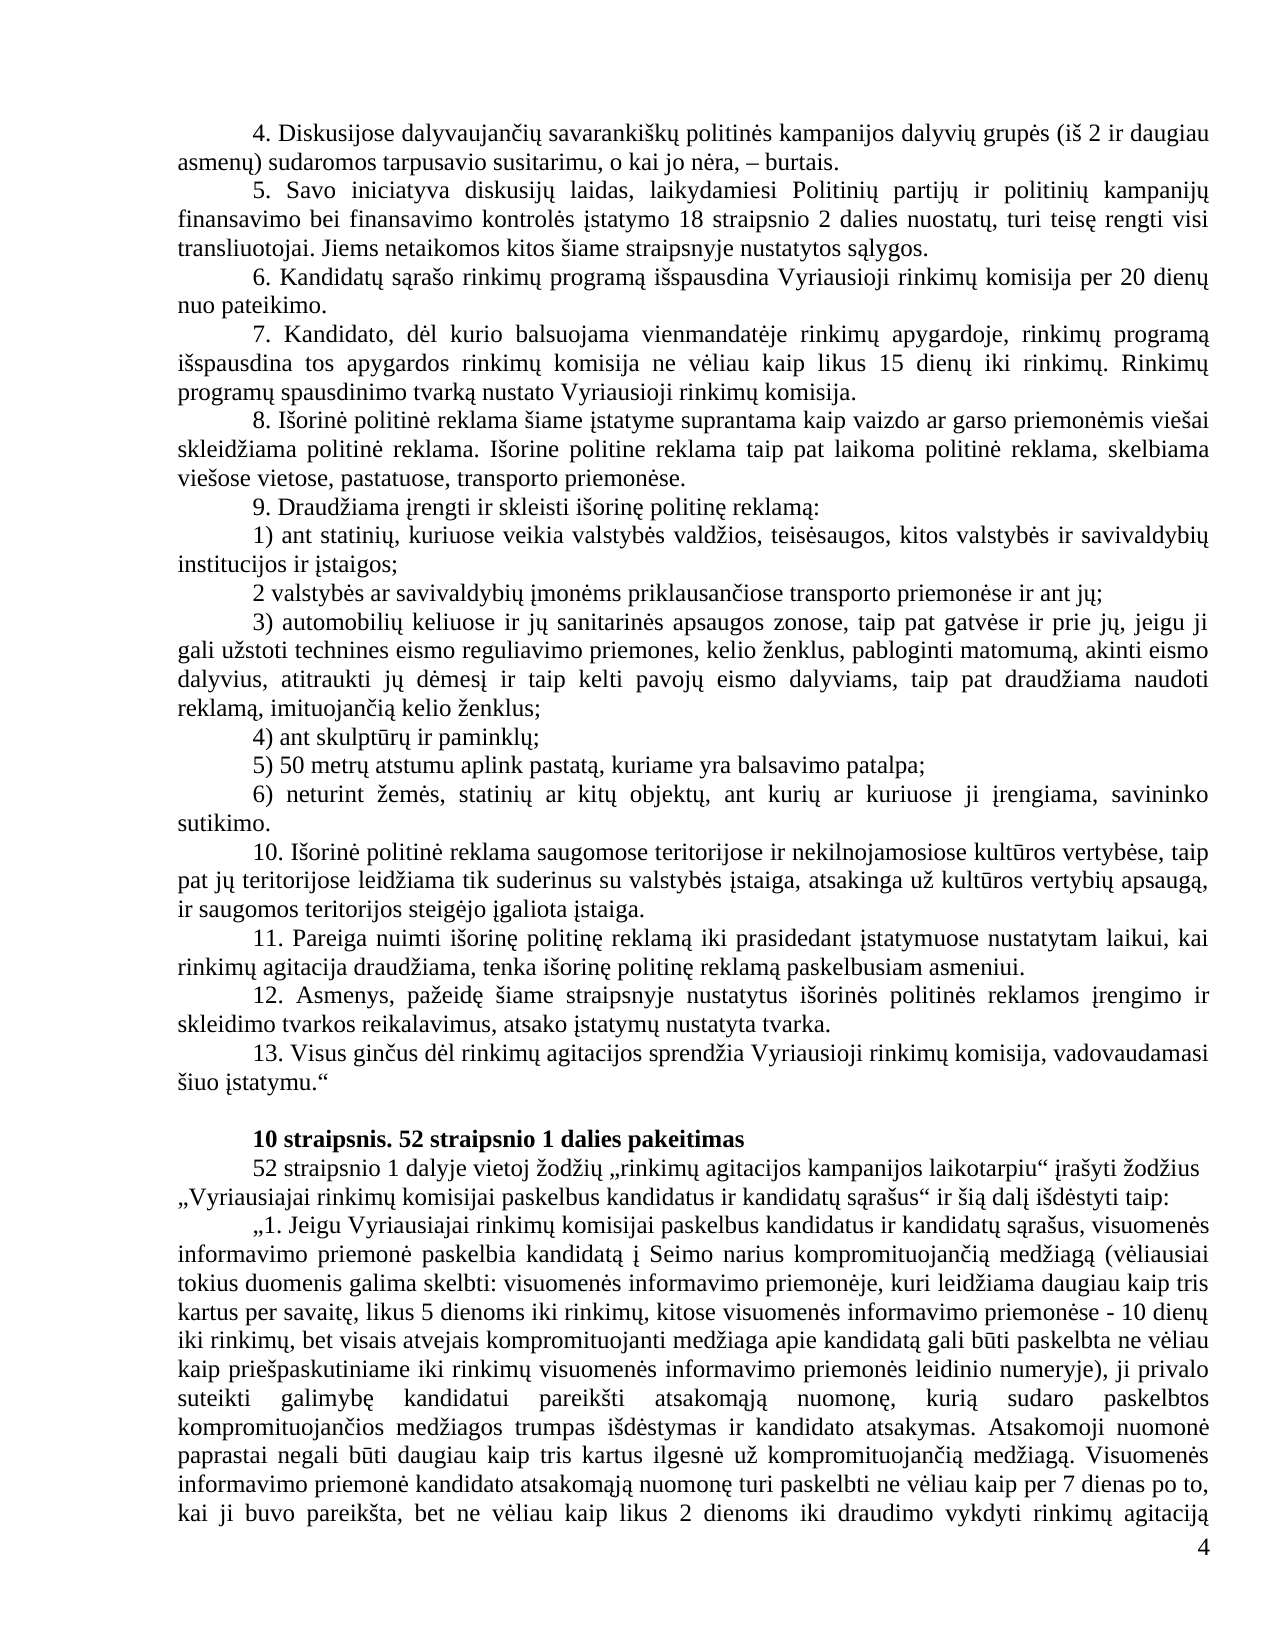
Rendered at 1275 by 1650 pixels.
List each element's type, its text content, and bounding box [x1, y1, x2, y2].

text 5. Savo iniciatyva diskusijų laidas, laikydamiesi Politinių partijų ir politinių kampanijų finansavimo bei finansavimo kontrolės įstatymo 18 straipsnio 2 dalies nuostatų, turi teisę rengti visi transliuotojai. Jiems netaikomos kitos šiame straipsnyje nustatytos sąlygos. [177, 176, 1210, 262]
text 4. Diskusijose dalyvaujančių savarankiškų politinės kampanijos dalyvių grupės (iš 2 ir daugiau asmenų) sudaromos tarpusavio susitarimu, o kai jo nėra, – burtais. [177, 118, 1210, 176]
text 11. Pareiga nuimti išorinę politinę reklamą iki prasidedant įstatymuose nustatytam laikui, kai rinkimų agitacija draudžiama, tenka išorinę politinę reklamą paskelbusiam asmeniui. [177, 923, 1210, 981]
text 3) automobilių keliuose ir jų sanitarinės apsaugos zonose, taip pat gatvėse ir prie jų, jeigu ji gali užstoti technines eismo reguliavimo priemones, kelio ženklus, pabloginti matomumą, akinti eismo dalyvius, atitraukti jų dėmesį ir taip kelti pavojų eismo dalyviams, taip pat draudžiama naudoti reklamą, imituojančią kelio ženklus; [177, 607, 1210, 722]
text 6. Kandidatų sąrašo rinkimų programą išspausdina Vyriausioji rinkimų komisija per 20 dienų nuo pateikimo. [177, 262, 1210, 319]
text „1. Jeigu Vyriausiajai rinkimų komisijai paskelbus kandidatus ir kandidatų sąrašus, visuomenės informavimo priemonė paskelbia kandidatą į Seimo narius kompromituojančią medžiagą (vėliausiai tokius duomenis galima skelbti: visuomenės informavimo priemonėje, kuri leidžiama daugiau kaip tris kartus per savaitę, likus 5 dienoms iki rinkimų, kitose visuomenės informavimo priemonėse - 10 dienų iki rinkimų, bet visais atvejais kompromituojanti medžiaga apie kandidatą gali būti paskelbta ne vėliau kaip priešpaskutiniame iki rinkimų visuomenės informavimo priemonės leidinio numeryje), ji privalo suteikti galimybę kandidatui pareikšti atsakomąją nuomonę, kurią sudaro paskelbtos kompromituojančios medžiagos trumpas išdėstymas ir kandidato atsakymas. Atsakomoji nuomonė paprastai negali būti daugiau kaip tris kartus ilgesnė už kompromituojančią medžiagą. Visuomenės informavimo priemonė kandidato atsakomąją nuomonę turi paskelbti ne vėliau kaip per 7 dienas po to, kai ji buvo pareikšta, bet ne vėliau kaip likus 2 dienoms iki draudimo vykdyti rinkimų agitaciją [177, 1211, 1210, 1527]
text 13. Visus ginčus dėl rinkimų agitacijos sprendžia Vyriausioji rinkimų komisija, vadovaudamasi šiuo įstatymu.“ [177, 1038, 1210, 1096]
text 8. Išorinė politinė reklama šiame įstatyme suprantama kaip vaizdo ar garso priemonėmis viešai skleidžiama politinė reklama. Išorine politine reklama taip pat laikoma politinė reklama, skelbiama viešose vietose, pastatuose, transporto priemonėse. [177, 406, 1210, 492]
text 6) neturint žemės, statinių ar kitų objektų, ant kurių ar kuriuose ji įrengiama, savininko sutikimo. [177, 779, 1210, 837]
text 12. Asmenys, pažeidę šiame straipsnyje nustatytus išorinės politinės reklamos įrengimo ir skleidimo tvarkos reikalavimus, atsako įstatymų nustatyta tvarka. [177, 981, 1210, 1038]
text 52 straipsnio 1 dalyje vietoj žodžių „rinkimų agitacijos kampanijos laikotarpiu“ įrašyti žodžius „Vyriausiajai rinkimų komisijai paskelbus kandidatus ir kandidatų sąrašus“ ir šią dalį išdėstyti taip: [177, 1153, 1210, 1211]
text 9. Draudžiama įrengti ir skleisti išorinę politinę reklamą: [177, 492, 1210, 521]
text 10 straipsnis. 52 straipsnio 1 dalies pakeitimas [177, 1124, 1210, 1153]
text 1) ant statinių, kuriuose veikia valstybės valdžios, teisėsaugos, kitos valstybės ir savivaldybių institucijos ir įstaigos; [177, 521, 1210, 578]
text 10. Išorinė politinė reklama saugomose teritorijose ir nekilnojamosiose kultūros vertybėse, taip pat jų teritorijose leidžiama tik suderinus su valstybės įstaiga, atsakinga už kultūros vertybių apsaugą, ir saugomos teritorijos steigėjo įgaliota įstaiga. [177, 837, 1210, 923]
text 5) 50 metrų atstumu aplink pastatą, kuriame yra balsavimo patalpa; [177, 751, 1210, 779]
text 2 valstybės ar savivaldybių įmonėms priklausančiose transporto priemonėse ir ant jų; [177, 578, 1210, 607]
text 4) ant skulptūrų ir paminklų; [177, 722, 1210, 751]
text 7. Kandidato, dėl kurio balsuojama vienmandatėje rinkimų apygardoje, rinkimų programą išspausdina tos apygardos rinkimų komisija ne vėliau kaip likus 15 dienų iki rinkimų. Rinkimų programų spausdinimo tvarką nustato Vyriausioji rinkimų komisija. [177, 319, 1210, 406]
